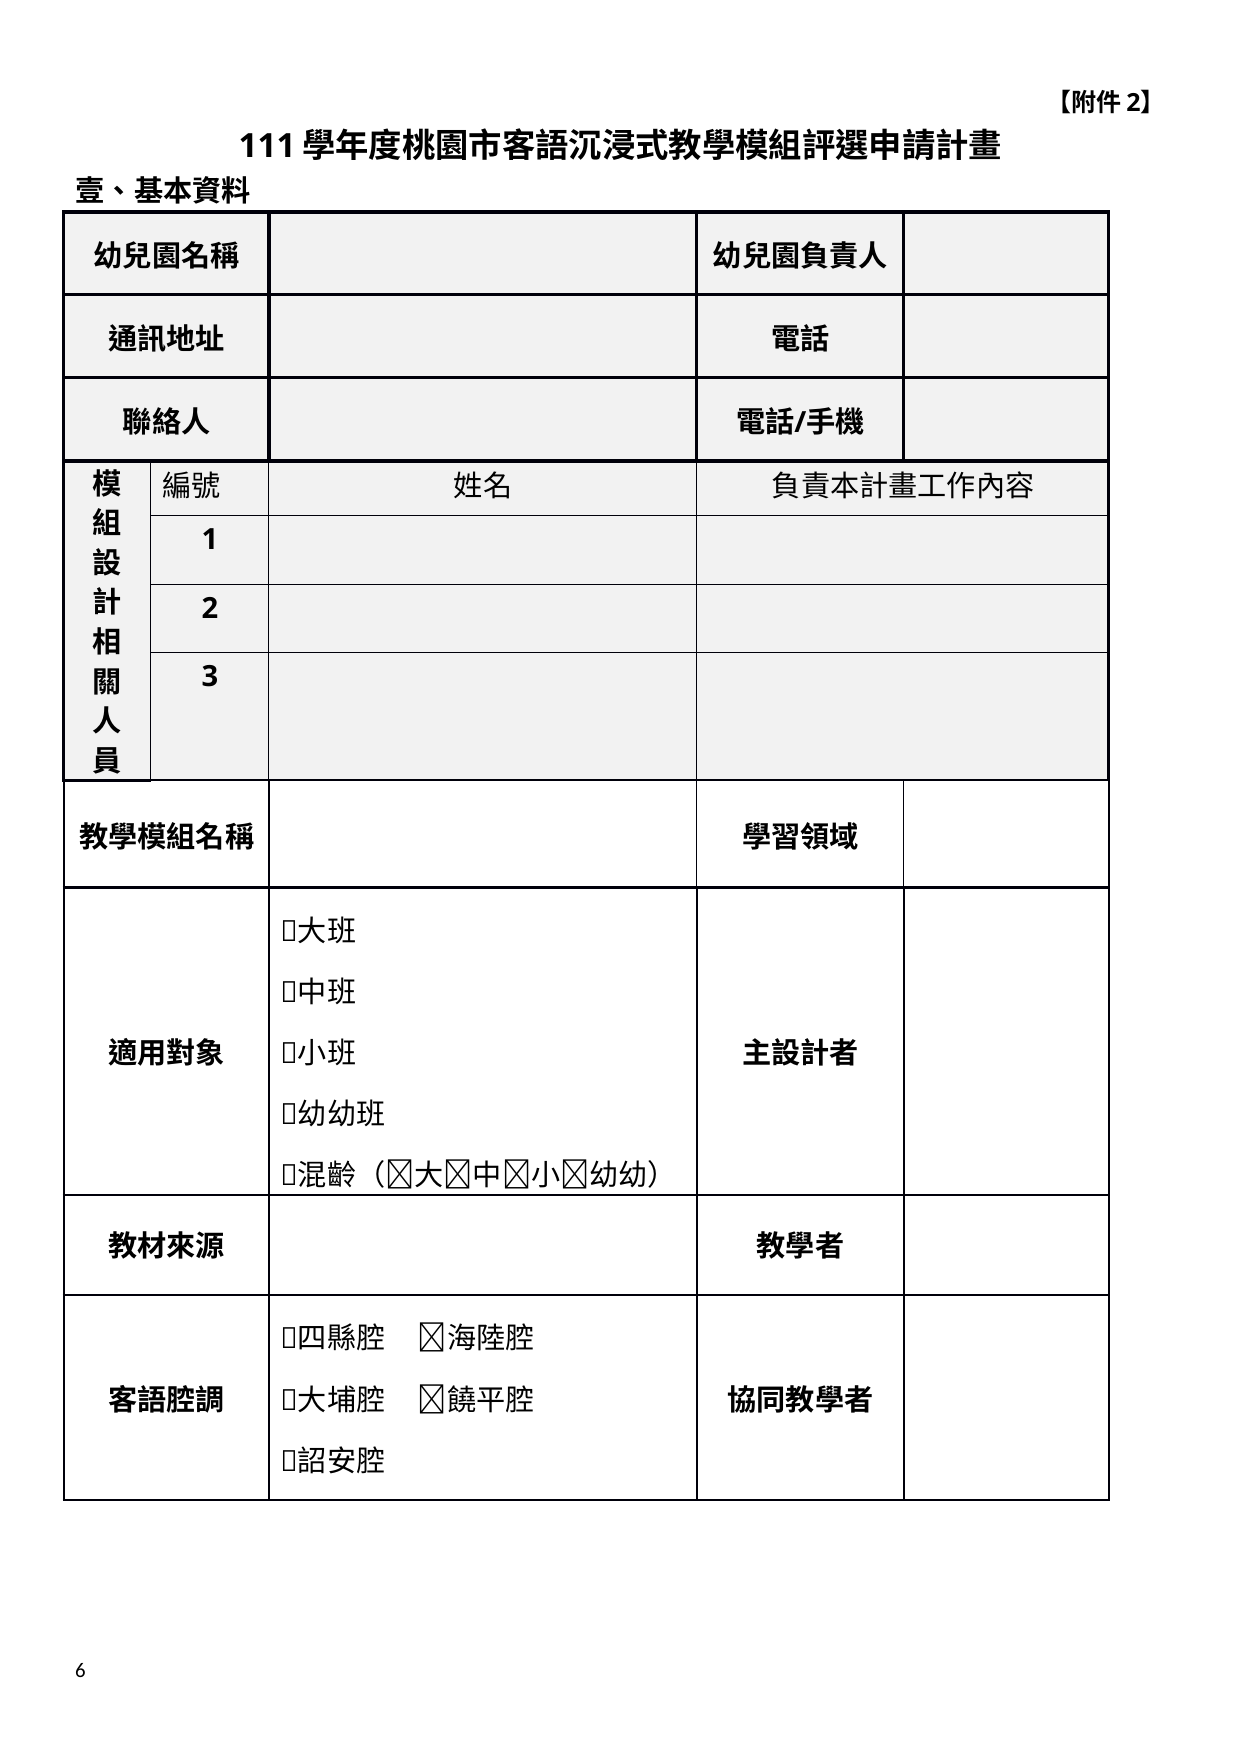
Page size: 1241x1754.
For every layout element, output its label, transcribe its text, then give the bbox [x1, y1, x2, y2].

table_cell 編號 [151, 463, 268, 515]
table_header [905, 214, 1107, 293]
table_cell [269, 516, 696, 584]
table_cell 2 [151, 585, 268, 652]
table_cell 學習領域 [697, 781, 903, 886]
table_cell 教學模組名稱 [65, 781, 268, 886]
table_cell 1 [151, 516, 268, 584]
table_cell [904, 781, 1108, 886]
table_cell [905, 1296, 1108, 1498]
table_cell [271, 379, 695, 459]
table_cell 教材來源 [65, 1196, 268, 1294]
table_cell [270, 1196, 696, 1294]
table_cell 模 組 設 計 相 關 人 員 [65, 463, 150, 779]
table_cell 客語腔調 [65, 1296, 268, 1498]
table_cell [697, 516, 1107, 584]
table_header [271, 214, 695, 293]
table_cell [271, 296, 695, 376]
table_cell 主設計者 [698, 889, 903, 1194]
table_cell [697, 653, 1107, 779]
table_cell 適用對象 [65, 889, 268, 1194]
table_cell 大班 中班 小班 幼幼班 混齡（大中小幼幼） [270, 889, 696, 1194]
table_header 幼兒園名稱 [65, 214, 267, 293]
table_cell 負責本計畫工作內容 [697, 463, 1107, 515]
text 111學年度桃園市客語沉浸式教學模組評選申請計畫 [75, 121, 1165, 167]
table_cell 教學者 [698, 1196, 903, 1294]
table_cell [697, 585, 1107, 652]
list 基本資料 [75, 167, 1165, 210]
table_cell [269, 653, 696, 779]
table_cell 聯絡人 [65, 379, 267, 459]
text 【附件2】 [75, 75, 1165, 121]
table_cell [905, 889, 1108, 1194]
table_cell 電話 [698, 296, 902, 376]
table_cell [269, 585, 696, 652]
table_cell [905, 379, 1107, 459]
table_cell [905, 296, 1107, 376]
table_cell [905, 1196, 1108, 1294]
table_cell 姓名 [269, 463, 696, 515]
table_cell 電話/手機 [698, 379, 902, 459]
table_cell 通訊地址 [65, 296, 267, 376]
table_cell 協同教學者 [698, 1296, 903, 1498]
table_cell [270, 781, 696, 886]
table_cell 四縣腔 海陸腔 大埔腔 饒平腔 詔安腔 [270, 1296, 696, 1498]
table_header 幼兒園負責人 [698, 214, 902, 293]
table_cell 3 [151, 653, 268, 779]
